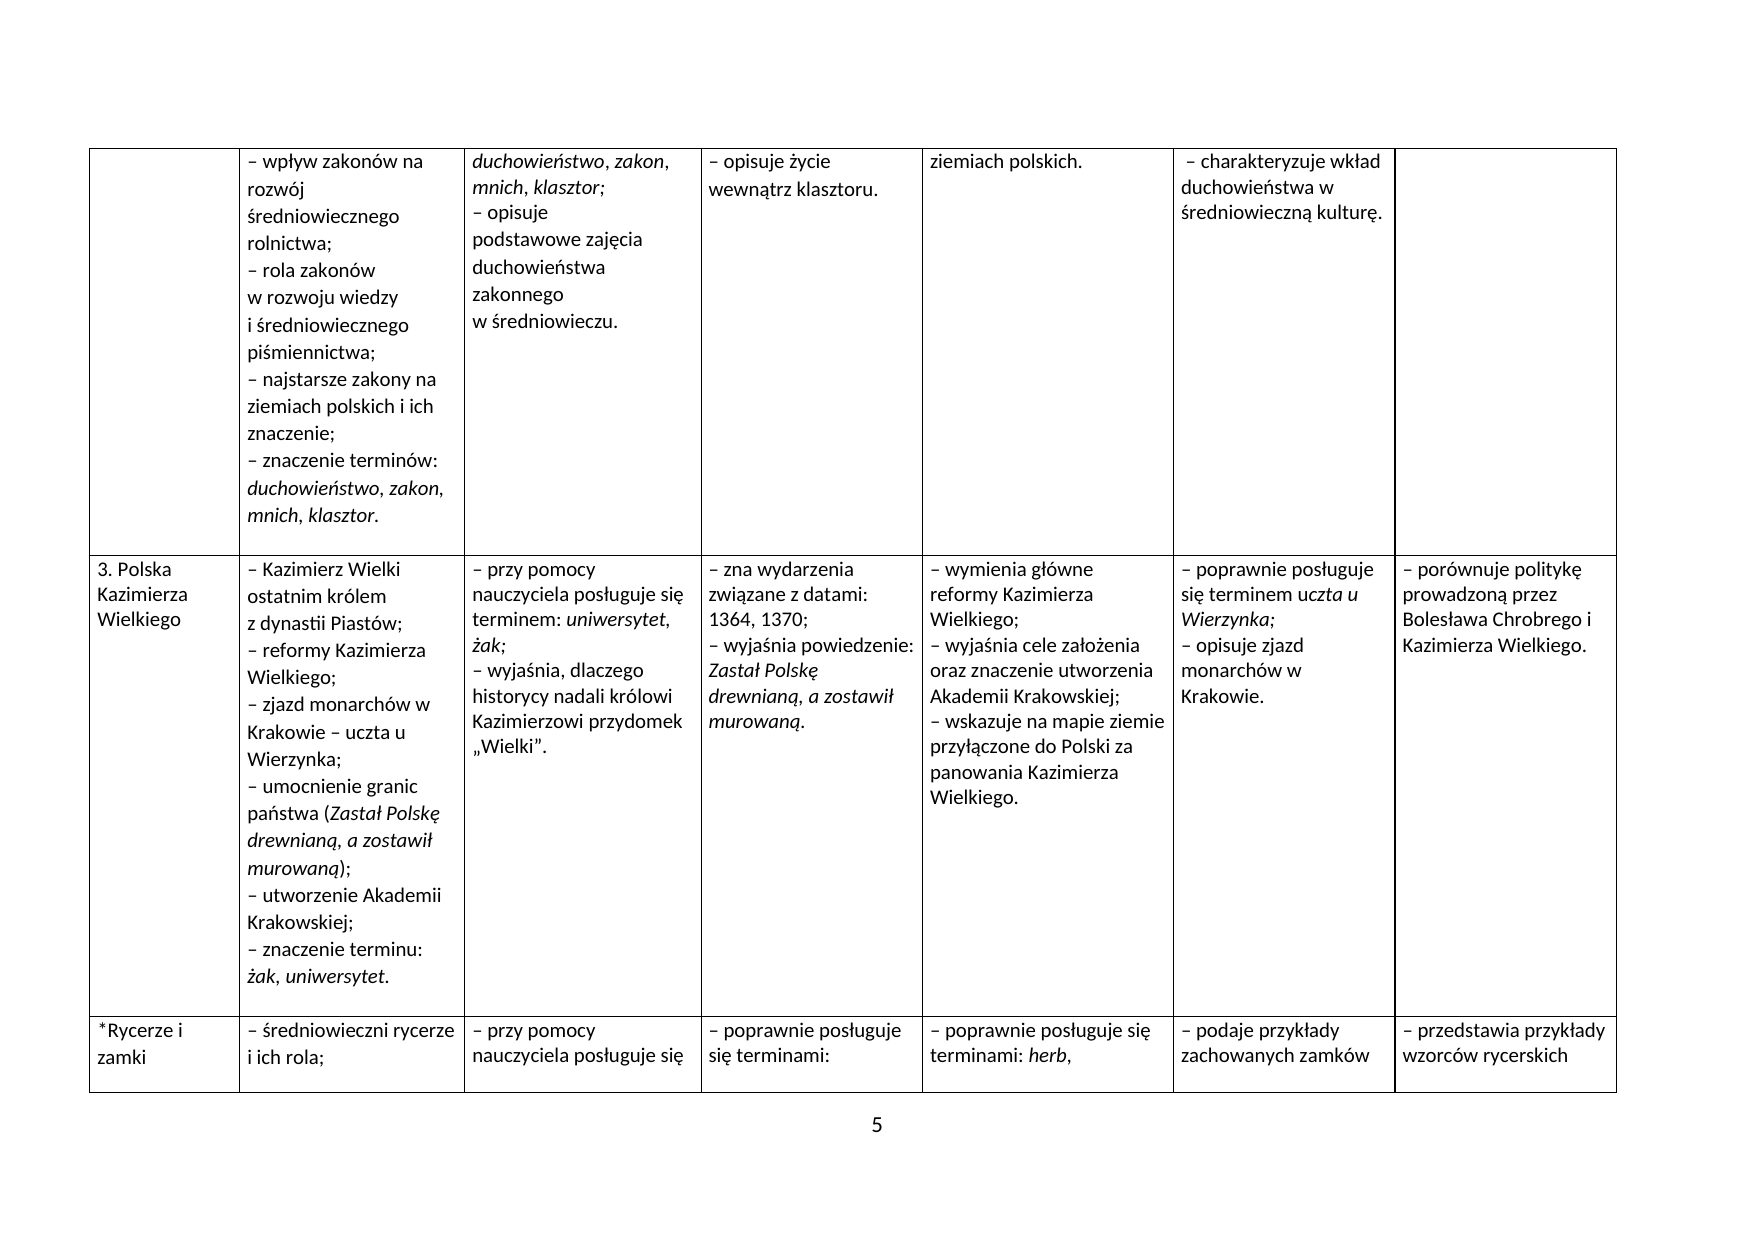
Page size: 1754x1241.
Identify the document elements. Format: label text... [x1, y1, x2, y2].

table_cell – przedstawia przykłady wzorców rycerskich [1396, 1017, 1616, 1092]
table_cell [1396, 149, 1616, 555]
table_cell – opisuje życie wewnątrz klasztoru. [702, 149, 922, 555]
table_cell – porównuje politykę pro­wadzoną przez Bolesława Chrobrego i Kazimierza Wielkiego. [1396, 556, 1616, 1016]
table_cell – charakteryzuje wkład duchowieństwa w średnio­wieczną kulturę. [1174, 149, 1394, 555]
table_cell – wpływ zakonów na rozwój średniowiecznego rolnictwa; – rola zakonów w rozwoju wiedzy i średniowiecznego piśmiennictwa; – najstarsze zakony na ziemiach polskich i ich znaczenie; – znaczenie terminów: duchowieństwo, zakon, mnich, klasztor. [240, 149, 464, 555]
table_cell – przy pomocy nauczyciela posługuje się [465, 1017, 701, 1092]
table_cell – poprawnie posługuje się terminem uczta u Wierzynka; – opisuje zjazd monarchów w Krakowie. [1174, 556, 1394, 1016]
table_cell 3. Polska Kazimierza Wielkiego [90, 556, 239, 1016]
table_cell – zna wydarzenia związane z datami: 1364, 1370; – wyjaśnia powiedzenie: Zastał Polskę drewnianą, a zostawił murowaną. [702, 556, 922, 1016]
table_cell [90, 149, 239, 555]
table_cell ziemiach polskich. [923, 149, 1173, 555]
table_cell duchowieństwo, zakon, mnich, klasztor; – opisuje podstawowe zajęcia duchowieństwa zakonnego w średniowieczu. [465, 149, 701, 555]
table_cell – średniowieczni rycerze i ich rola; [240, 1017, 464, 1092]
table_cell – wymienia główne reformy Kazimierza Wielkiego; – wyjaśnia cele założenia oraz znaczenie utworzenia Akademii Krakowskiej; – wskazuje na mapie ziemie przyłączone do Polski za panowania Kazimierza Wielkiego. [923, 556, 1173, 1016]
table_cell *Rycerze i zamki [90, 1017, 239, 1092]
table_cell – poprawnie posługuje się terminami: herb, [923, 1017, 1173, 1092]
table_cell – podaje przykłady zachowanych zamków [1174, 1017, 1394, 1092]
table_cell – Kazimierz Wielki ostatnim królem z dynastii Piastów; – reformy Kazimierza Wielkiego; – zjazd monarchów w Krakowie – uczta u Wierzynka; – umocnienie granic państwa (Zastał Polskę drewnianą, a zostawił murowaną); – utworzenie Akademii Krakowskiej; – znaczenie terminu: żak, uniwersytet. [240, 556, 464, 1016]
table_cell – poprawnie posługuje się terminami: [702, 1017, 922, 1092]
table_cell – przy pomocy nauczyciela posługuje się terminem: uniwersytet, żak; – wyjaśnia, dlaczego historycy nadali królowi Kazimierzowi przydomek „Wielki”. [465, 556, 701, 1016]
